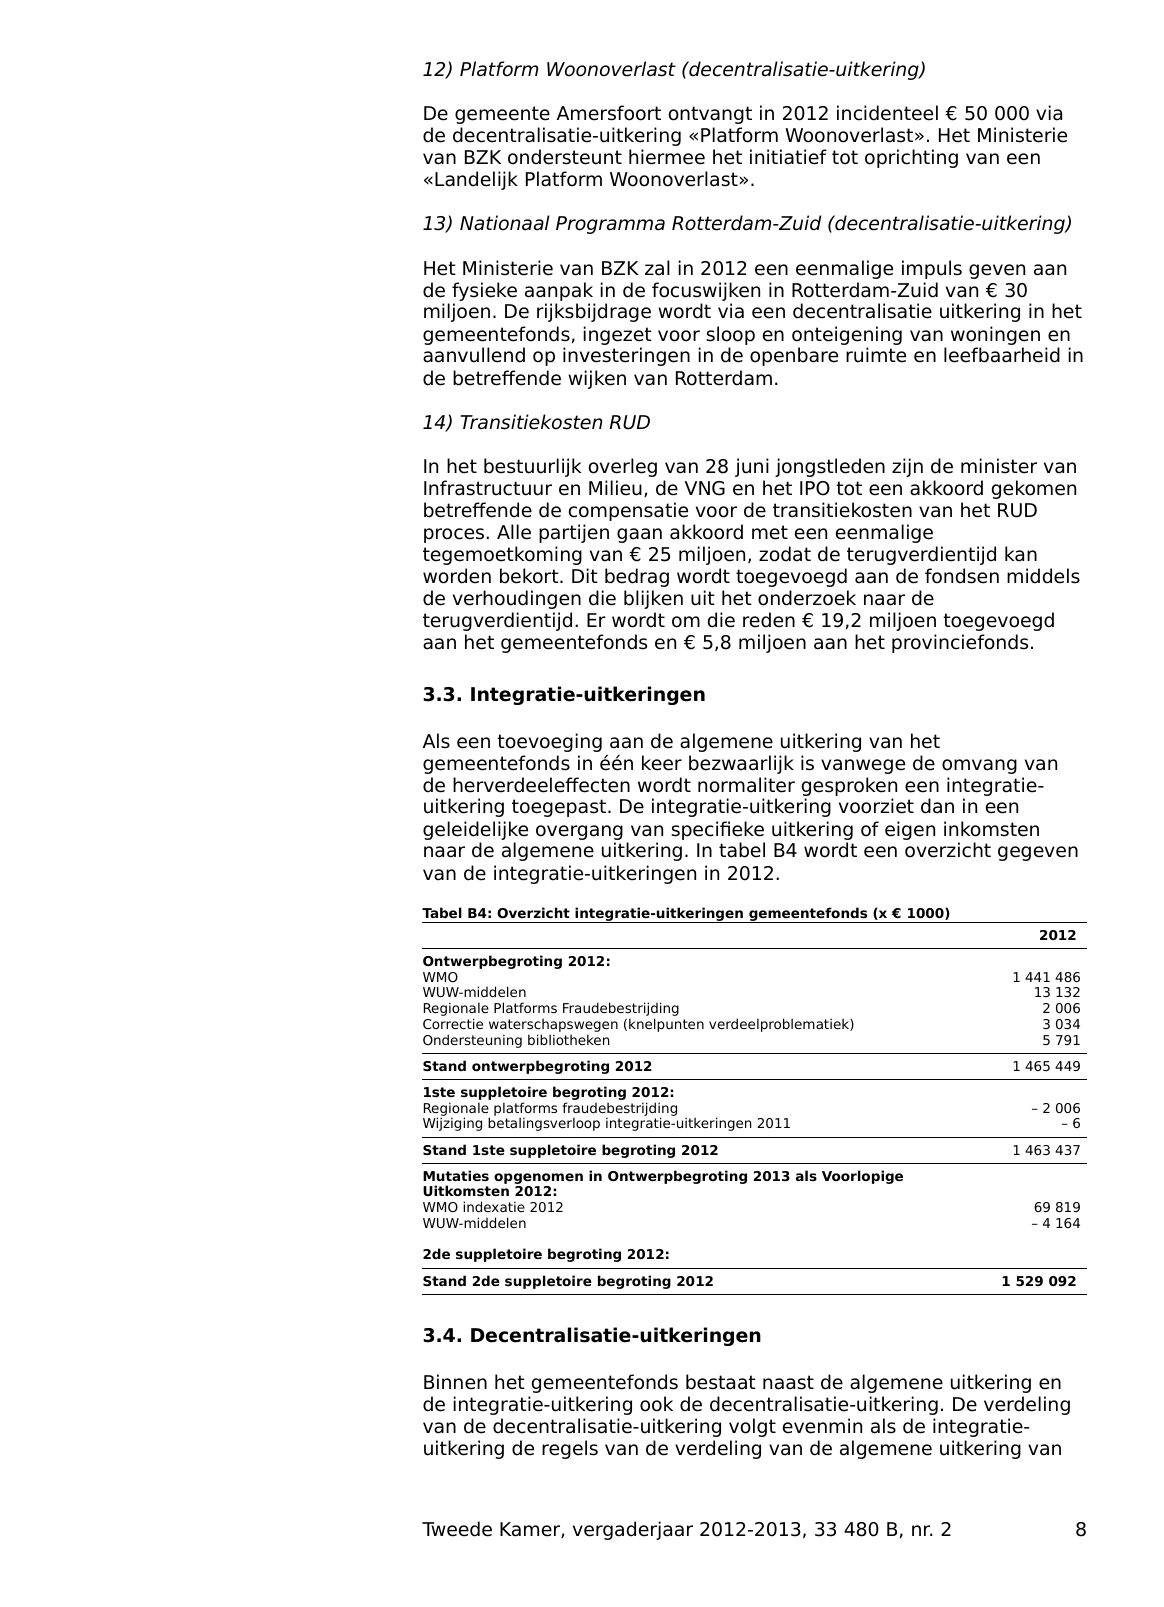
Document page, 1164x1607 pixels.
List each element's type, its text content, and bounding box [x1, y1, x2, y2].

subtitle 14) Transitiekosten RUD [422, 412, 1087, 433]
table_cell 2 006 [969, 1001, 1087, 1017]
subtitle 12) Platform Woonoverlast (decentralisatie-uitkering) [422, 59, 1087, 81]
table_cell Mutaties opgenomen in Ontwerpbegroting 2013 als Voorlopige Uitkomsten 2012: [422, 1164, 968, 1200]
table_cell 69 819 [969, 1200, 1087, 1216]
table_cell Wijziging betalingsverloop integratie-uitkeringen 2011 [422, 1116, 968, 1137]
text De gemeente Amersfoort ontvangt in 2012 incidenteel € 50 000 via de decentralisatie-uitkering «Platform Woonoverlast». Het Ministerie van BZK ondersteunt hiermee het initiatief tot oprichting van een «Landelijk Platform Woonoverlast». [422, 103, 1087, 191]
table_header Tabel B4: Overzicht integratie-uitkeringen gemeentefonds (x € 1000) [422, 906, 1087, 922]
table_cell – 2 006 [969, 1101, 1087, 1116]
table_cell 2de suppletoire begroting 2012: [422, 1247, 968, 1268]
table_cell WUW-middelen [422, 1216, 968, 1231]
table_cell 5 791 [969, 1033, 1087, 1053]
table_cell WUW-middelen [422, 985, 968, 1001]
table_cell 1 441 486 [969, 970, 1087, 985]
table_cell [969, 949, 1087, 969]
table_cell 1ste suppletoire begroting 2012: [422, 1080, 968, 1101]
table_cell Stand 1ste suppletoire begroting 2012 [422, 1138, 968, 1163]
table_cell Ontwerpbegroting 2012: [422, 949, 968, 969]
text In het bestuurlijk overleg van 28 juni jongstleden zijn de minister van Infrastructuur en Milieu, de VNG en het IPO tot een akkoord gekomen betreffende de compensatie voor de transitiekosten van het RUD proces. Alle partijen gaan akkoord met een eenmalige tegemoetkoming van € 25 miljoen, zodat de terugverdientijd kan worden bekort. Dit bedrag wordt toegevoegd aan de fondsen middels de verhoudingen die blijken uit het onderzoek naar de terugverdientijd. Er wordt om die reden € 19,2 miljoen toegevoegd aan het gemeentefonds en € 5,8 miljoen aan het provinciefonds. [422, 456, 1087, 653]
table_cell 2012 [969, 923, 1087, 948]
table_cell WMO [422, 970, 968, 985]
text Als een toevoeging aan de algemene uitkering van het gemeentefonds in één keer bezwaarlijk is vanwege de omvang van de herverdeeleffecten wordt normaliter gesproken een integratie-uitkering toegepast. De integratie-uitkering voorziet dan in een geleidelijke overgang van specifieke uitkering of eigen inkomsten naar de algemene uitkering. In tabel B4 wordt een overzicht gegeven van de integratie-uitkeringen in 2012. [422, 731, 1087, 884]
subtitle 3.3. Integratie-uitkeringen [422, 683, 1087, 706]
table_cell Regionale platforms fraudebestrijding [422, 1101, 968, 1116]
subtitle 13) Nationaal Programma Rotterdam-Zuid (decentralisatie-uitkering) [422, 213, 1087, 235]
text Het Ministerie van BZK zal in 2012 een eenmalige impuls geven aan de fysieke aanpak in de focuswijken in Rotterdam-Zuid van € 30 miljoen. De rijksbijdrage wordt via een decentralisatie uitkering in het gemeentefonds, ingezet voor sloop en onteigening van woningen en aanvullend op investeringen in de openbare ruimte en leefbaarheid in de betreffende wijken van Rotterdam. [422, 257, 1087, 389]
table_cell Stand ontwerpbegroting 2012 [422, 1054, 968, 1079]
subtitle 3.4. Decentralisatie-uitkeringen [422, 1325, 1087, 1347]
table_cell Ondersteuning bibliotheken [422, 1033, 968, 1053]
table_cell [422, 923, 968, 948]
table_cell – 6 [969, 1116, 1087, 1137]
text Binnen het gemeentefonds bestaat naast de algemene uitkering en de integratie-uitkering ook de decentralisatie-uitkering. De verdeling van de decentralisatie-uitkering volgt evenmin als de integratie-uitkering de regels van de verdeling van de algemene uitkering van [422, 1372, 1087, 1460]
table_cell [969, 1164, 1087, 1200]
table_cell Stand 2de suppletoire begroting 2012 [422, 1269, 968, 1294]
table_cell [422, 1231, 968, 1247]
table_cell WMO indexatie 2012 [422, 1200, 968, 1216]
table_cell Correctie waterschapswegen (knelpunten verdeelproblematiek) [422, 1017, 968, 1032]
table_cell Regionale Platforms Fraudebestrijding [422, 1001, 968, 1017]
table_cell 1 463 437 [969, 1138, 1087, 1163]
table_cell 1 529 092 [969, 1269, 1087, 1294]
table_cell [969, 1231, 1087, 1247]
table_cell 3 034 [969, 1017, 1087, 1032]
table_cell – 4 164 [969, 1216, 1087, 1231]
table_cell 13 132 [969, 985, 1087, 1001]
table_cell [969, 1247, 1087, 1268]
table_cell [969, 1080, 1087, 1101]
table_cell 1 465 449 [969, 1054, 1087, 1079]
